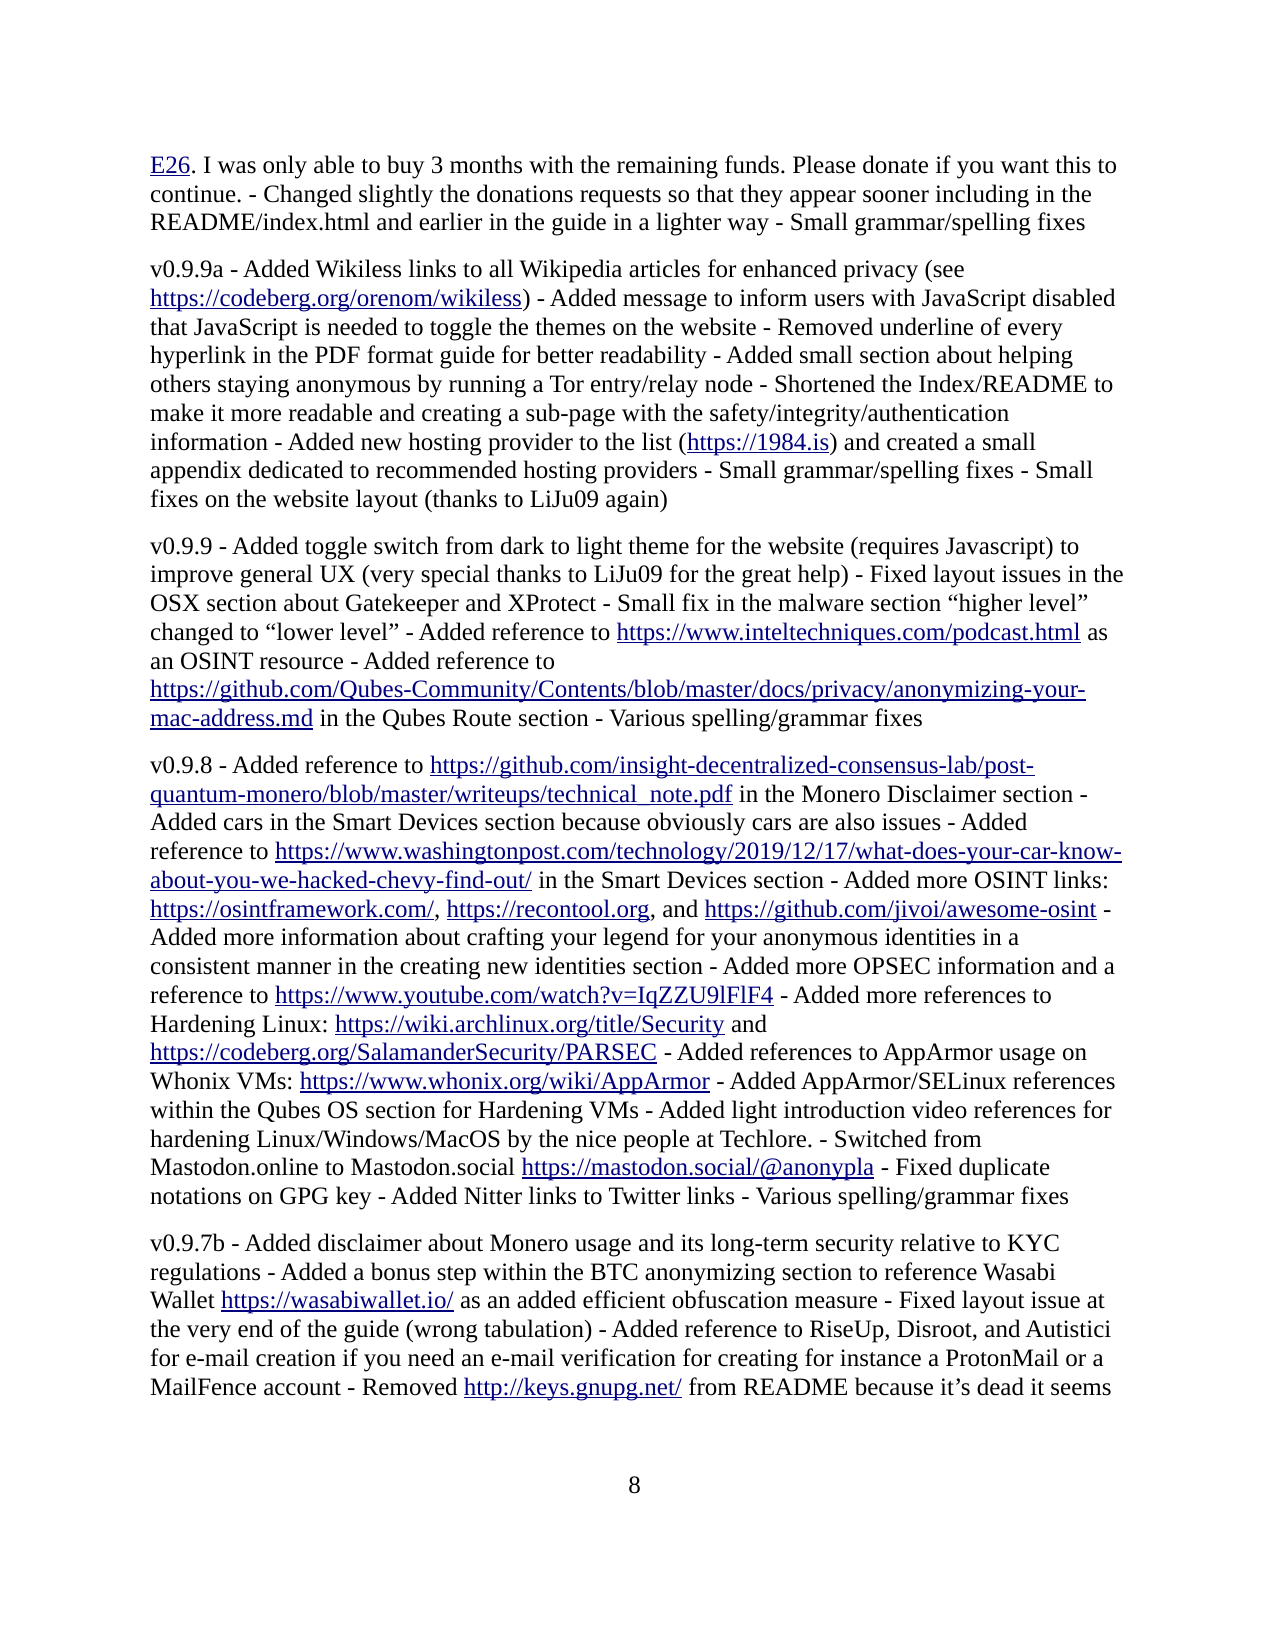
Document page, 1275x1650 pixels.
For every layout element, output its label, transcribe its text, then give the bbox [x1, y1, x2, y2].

text v0.9.7b - Added disclaimer about Monero usage and its long-term security relative to KYC regulations - Added a bonus step within the BTC anonymizing section to reference Wasabi Wallet https://wasabiwallet.io/ as an added efficient obfuscation measure - Fixed layout issue at the very end of the guide (wrong tabulation) - Added reference to RiseUp, Disroot, and Autistici for e-mail creation if you need an e-mail verification for creating for instance a ProtonMail or a MailFence account - Removed http://keys.gnupg.net/ from README because it’s dead it seems [150, 1228, 1125, 1400]
text v0.9.9 - Added toggle switch from dark to light theme for the website (requires Javascript) to improve general UX (very special thanks to LiJu09 for the great help) - Fixed layout issues in the OSX section about Gatekeeper and XProtect - Small fix in the malware section “higher level” changed to “lower level” - Added reference to https://www.inteltechniques.com/podcast.html as an OSINT resource - Added reference to https://github.com/Qubes-Community/Contents/blob/master/docs/privacy/anonymizing-your-mac-address.md in the Qubes Route section - Various spelling/grammar fixes [150, 531, 1125, 732]
text v0.9.8 - Added reference to https://github.com/insight-decentralized-consensus-lab/post-quantum-monero/blob/master/writeups/technical_note.pdf in the Monero Disclaimer section - Added cars in the Smart Devices section because obviously cars are also issues - Added reference to https://www.washingtonpost.com/technology/2019/12/17/what-does-your-car-know-about-you-we-hacked-chevy-find-out/ in the Smart Devices section - Added more OSINT links: https://osintframework.com/, https://recontool.org, and https://github.com/jivoi/awesome-osint - Added more information about crafting your legend for your anonymous identities in a consistent manner in the creating new identities section - Added more OPSEC information and a reference to https://www.youtube.com/watch?v=IqZZU9lFlF4 - Added more references to Hardening Linux: https://wiki.archlinux.org/title/Security and https://codeberg.org/SalamanderSecurity/PARSEC - Added references to AppArmor usage on Whonix VMs: https://www.whonix.org/wiki/AppArmor - Added AppArmor/SELinux references within the Qubes OS section for Hardening VMs - Added light introduction video references for hardening Linux/Windows/MacOS by the nice people at Techlore. - Switched from Mastodon.online to Mastodon.social https://mastodon.social/@anonypla - Fixed duplicate notations on GPG key - Added Nitter links to Twitter links - Various spelling/grammar fixes [150, 750, 1125, 1210]
text E26. I was only able to buy 3 months with the remaining funds. Please donate if you want this to continue. - Changed slightly the donations requests so that they appear sooner including in the README/index.html and earlier in the guide in a lighter way - Small grammar/spelling fixes [150, 150, 1125, 236]
text v0.9.9a - Added Wikiless links to all Wikipedia articles for enhanced privacy (see https://codeberg.org/orenom/wikiless) - Added message to inform users with JavaScript disabled that JavaScript is needed to toggle the themes on the website - Removed underline of every hyperlink in the PDF format guide for better readability - Added small section about helping others staying anonymous by running a Tor entry/relay node - Shortened the Index/README to make it more readable and creating a sub-page with the safety/integrity/authentication information - Added new hosting provider to the list (https://1984.is) and created a small appendix dedicated to recommended hosting providers - Small grammar/spelling fixes - Small fixes on the website layout (thanks to LiJu09 again) [150, 254, 1125, 513]
